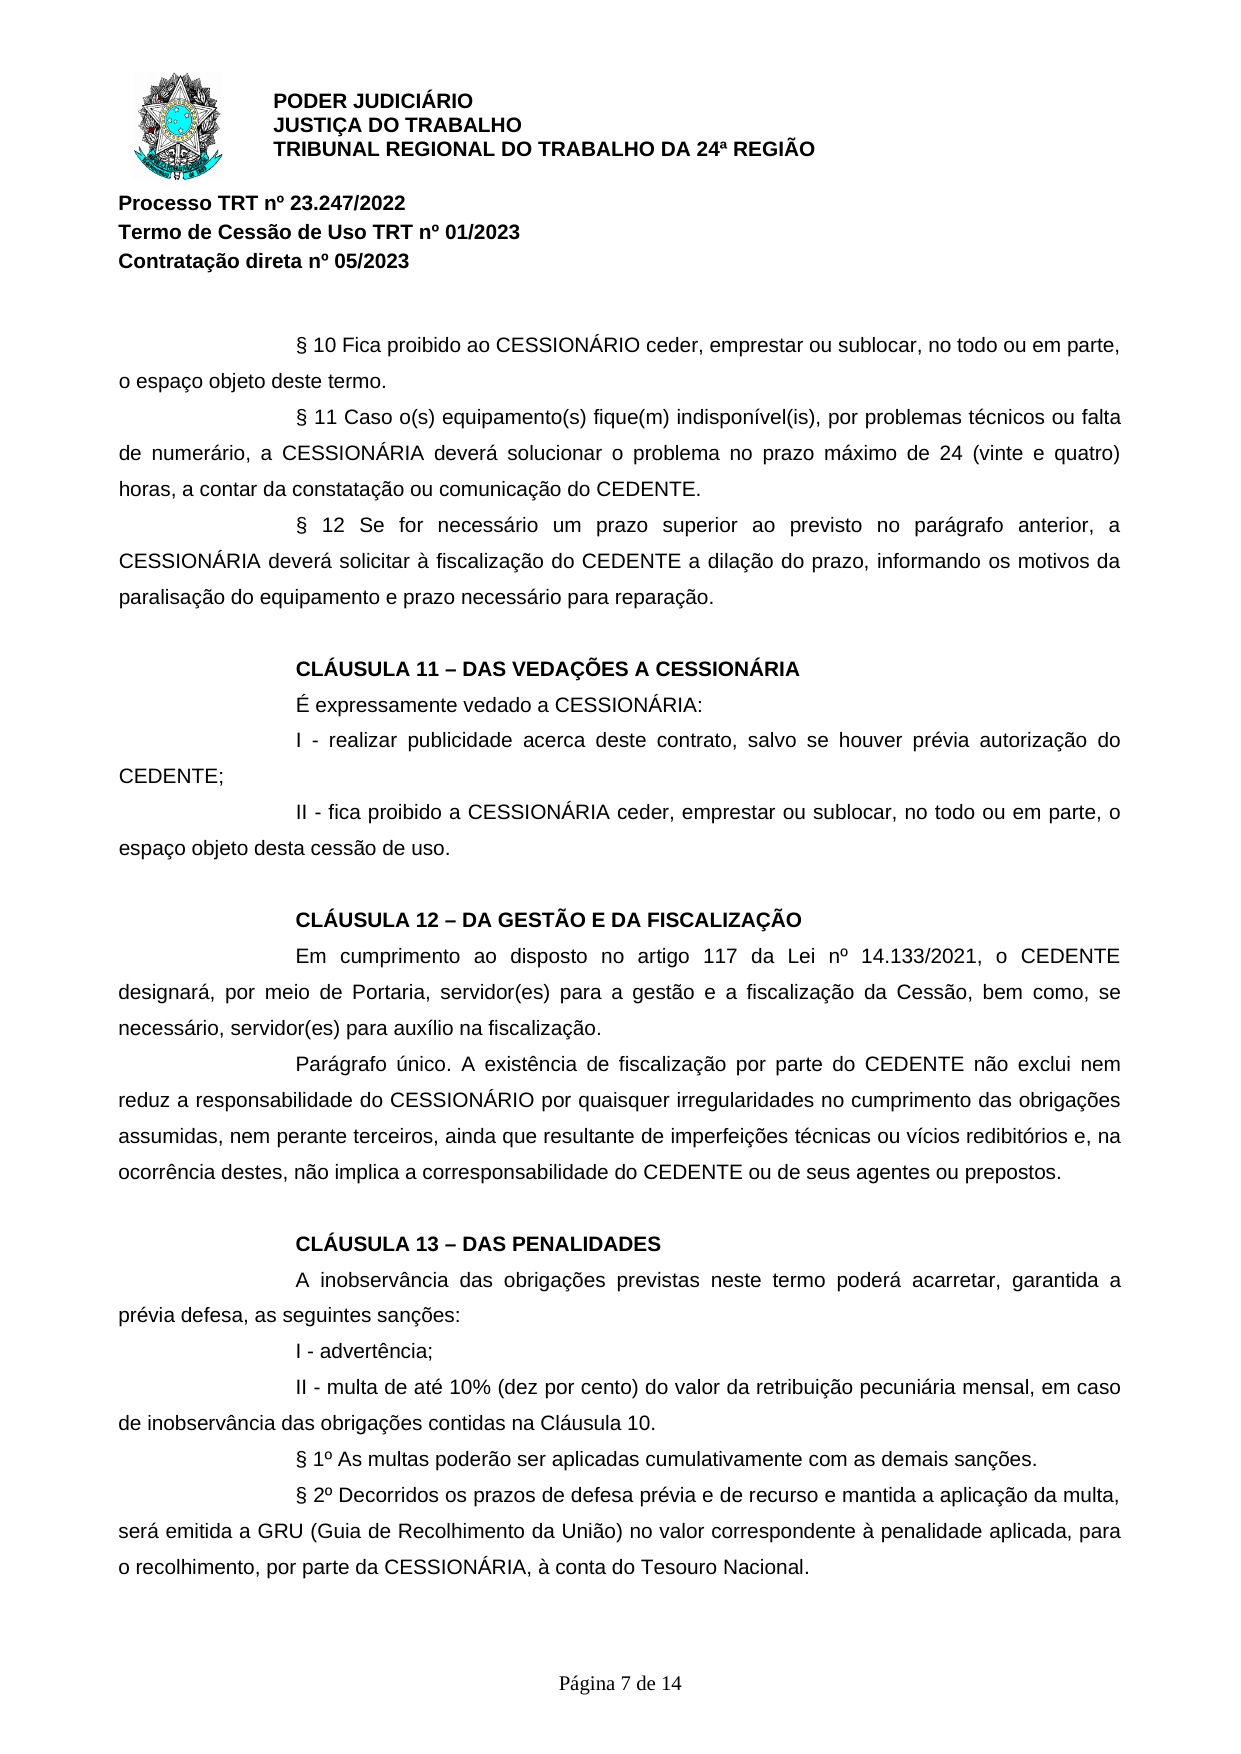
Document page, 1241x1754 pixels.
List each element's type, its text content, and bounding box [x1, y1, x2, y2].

text II - multa de até 10% (dez por cento) do valor da retribuição pecuniária mensal, em caso de inobservância das obrigações contidas na Cláusula 10. [118, 1375, 1122, 1435]
text Em cumprimento ao disposto no artigo 117 da Lei nº 14.133/2021, o CEDENTE designará, por meio de Portaria, servidor(es) para a gestão e a fiscalização da Cessão, bem como, se necessário, servidor(es) para auxílio na fiscalização. [118, 944, 1122, 1040]
text A inobservância das obrigações previstas neste termo poderá acarretar, garantida a prévia defesa, as seguintes sanções: [118, 1267, 1122, 1327]
text I - advertência; [118, 1339, 1122, 1363]
text CLÁUSULA 12 – DA GESTÃO E DA FISCALIZAÇÃO [118, 908, 1122, 932]
text Parágrafo único. A existência de fiscalização por parte do CEDENTE não exclui nem reduz a responsabilidade do CESSIONÁRIO por quaisquer irregularidades no cumprimento das obrigações assumidas, nem perante terceiros, ainda que resultante de imperfeições técnicas ou vícios redibitórios e, na ocorrência destes, não implica a corresponsabilidade do CEDENTE ou de seus agentes ou prepostos. [118, 1052, 1122, 1183]
text § 12 Se for necessário um prazo superior ao previsto no parágrafo anterior, a CESSIONÁRIA deverá solicitar à fiscalização do CEDENTE a dilação do prazo, informando os motivos da paralisação do equipamento e prazo necessário para reparação. [118, 513, 1122, 608]
text § 10 Fica proibido ao CESSIONÁRIO ceder, emprestar ou sublocar, no todo ou em parte, o espaço objeto deste termo. [118, 333, 1122, 393]
text § 2º Decorridos os prazos de defesa prévia e de recurso e mantida a aplicação da multa, será emitida a GRU (Guia de Recolhimento da União) no valor correspondente à penalidade aplicada, para o recolhimento, por parte da CESSIONÁRIA, à conta do Tesouro Nacional. [118, 1483, 1122, 1579]
text CLÁUSULA 13 – DAS PENALIDADES [118, 1231, 1122, 1255]
text CLÁUSULA 11 – DAS VEDAÇÕES A CESSIONÁRIA [118, 656, 1122, 680]
text É expressamente vedado a CESSIONÁRIA: [118, 692, 1122, 716]
text II - fica proibido a CESSIONÁRIA ceder, emprestar ou sublocar, no todo ou em parte, o espaço objeto desta cessão de uso. [118, 800, 1122, 860]
text § 1º As multas poderão ser aplicadas cumulativamente com as demais sanções. [118, 1447, 1122, 1471]
text I - realizar publicidade acerca deste contrato, salvo se houver prévia autorização do CEDENTE; [118, 728, 1122, 788]
text § 11 Caso o(s) equipamento(s) fique(m) indisponível(is), por problemas técnicos ou falta de numerário, a CESSIONÁRIA deverá solucionar o problema no prazo máximo de 24 (vinte e quatro) horas, a contar da constatação ou comunicação do CEDENTE. [118, 405, 1122, 501]
